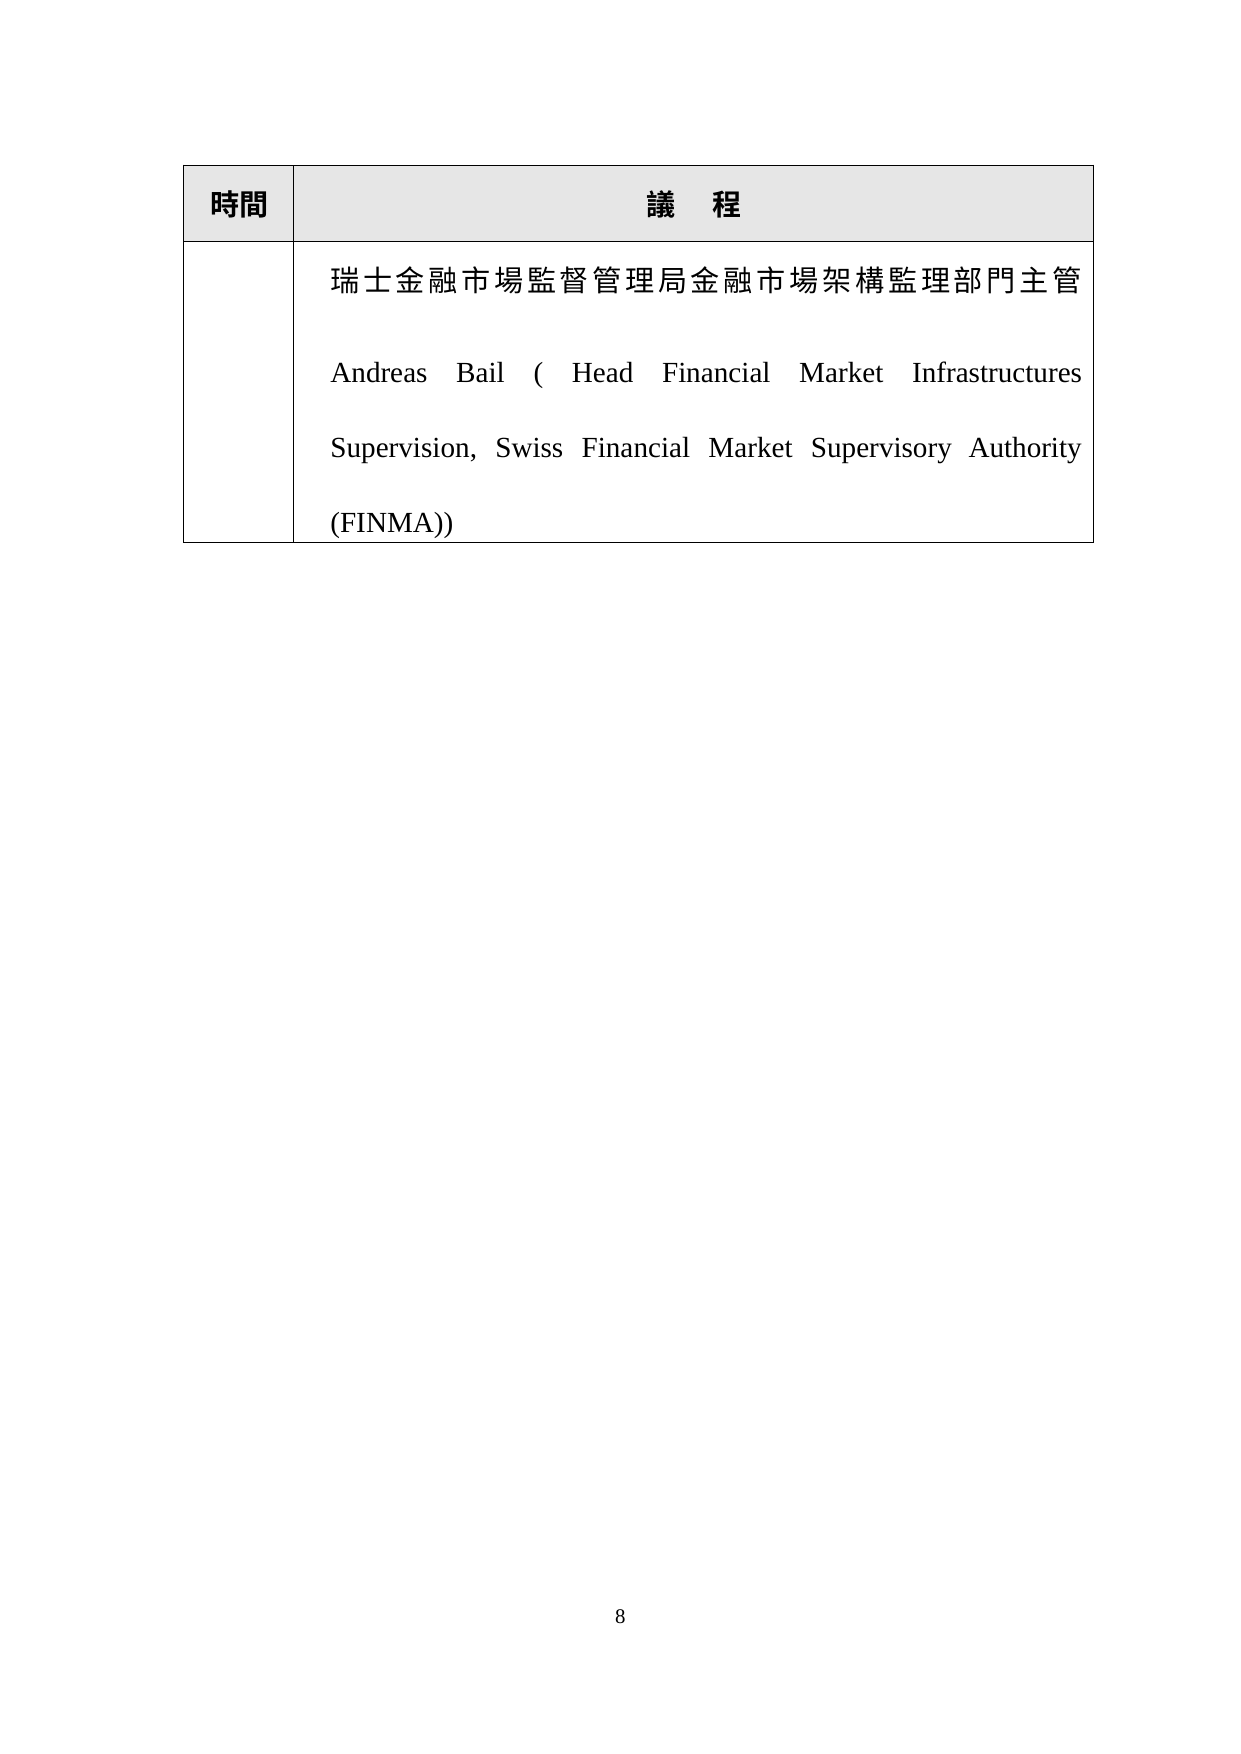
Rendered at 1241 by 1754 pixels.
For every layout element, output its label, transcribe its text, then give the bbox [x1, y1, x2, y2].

table_header 時間 [184, 166, 293, 241]
table_cell [184, 242, 293, 542]
table_cell 瑞士金融市場監督管理局金融市場架構監理部門主管Andreas Bail ( Head Financial Market Infrastructures Supervision, Swiss Financial Market Supervisory Authority (FINMA)) [294, 242, 1093, 542]
table_header 議 程 [294, 166, 1093, 241]
